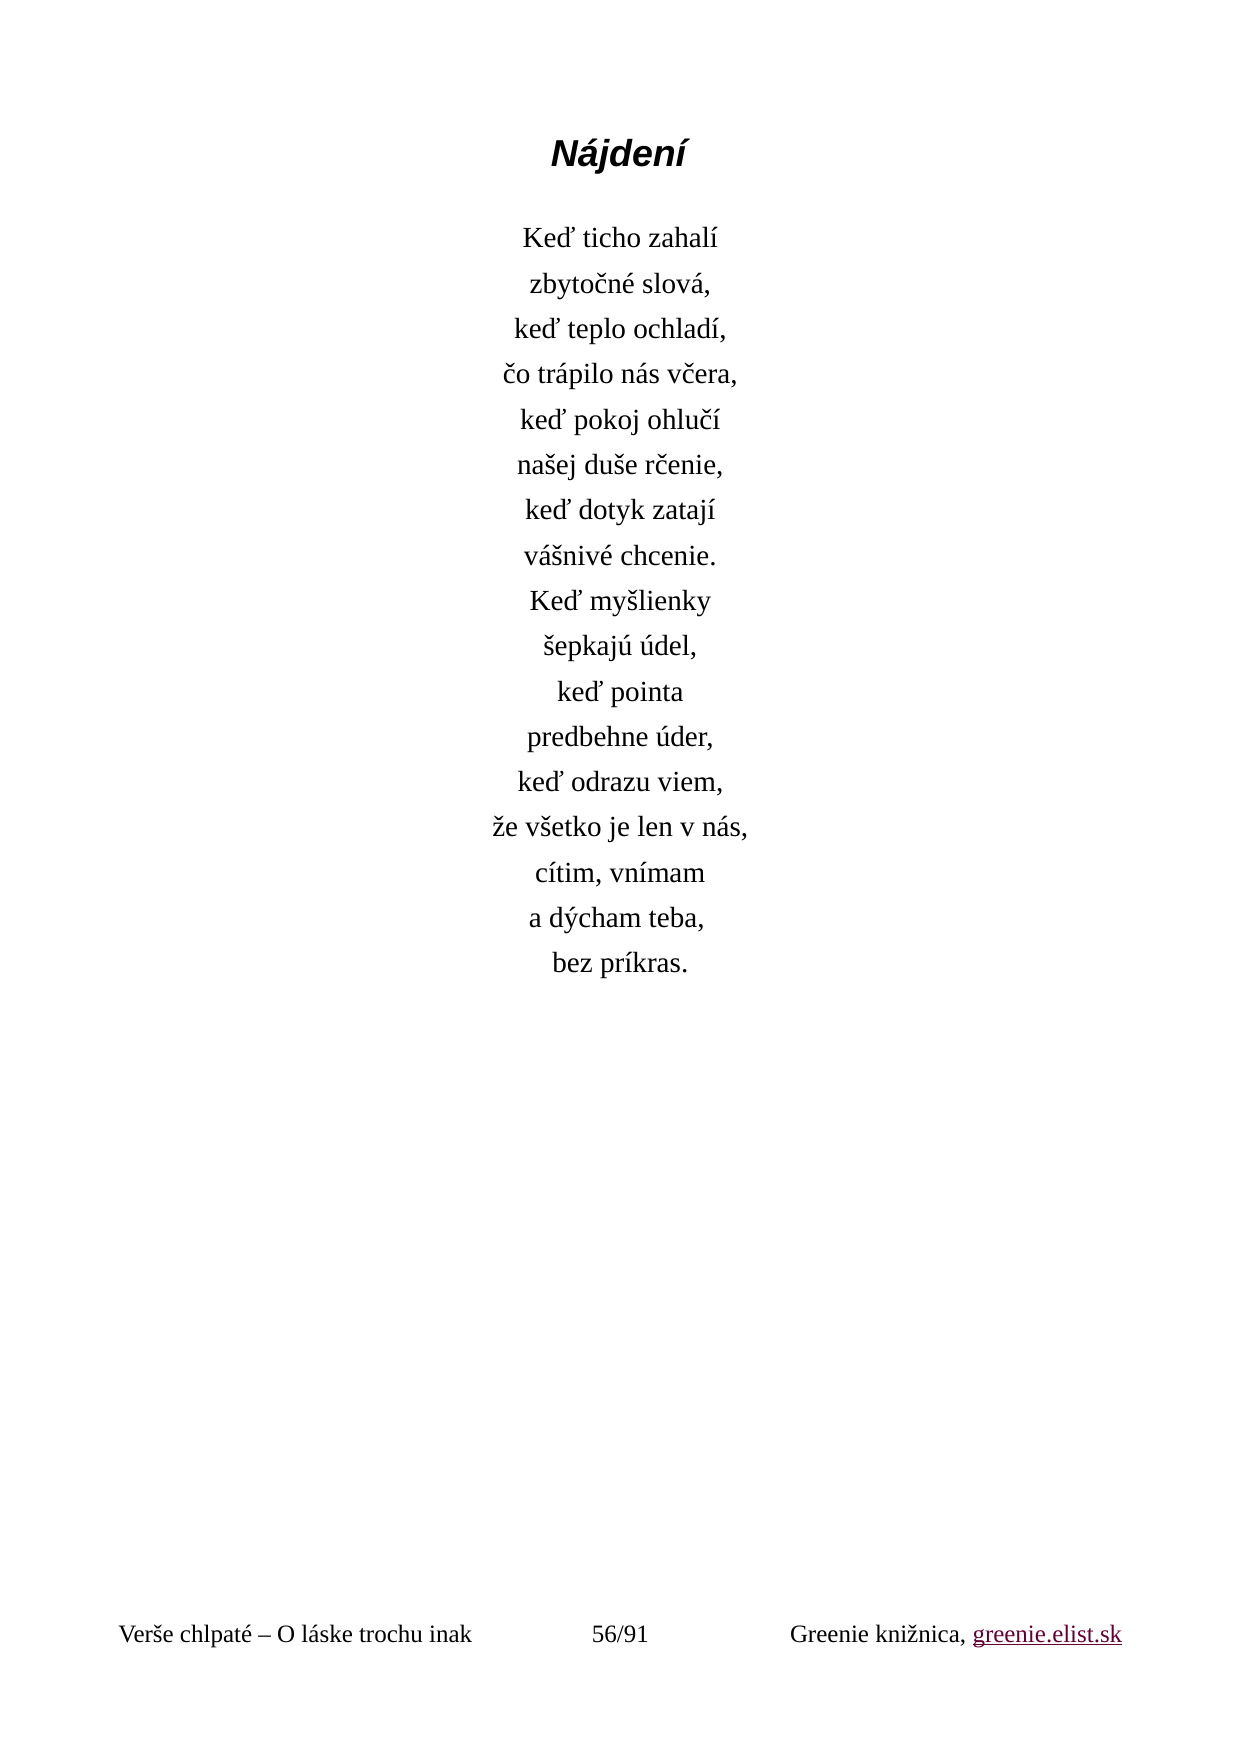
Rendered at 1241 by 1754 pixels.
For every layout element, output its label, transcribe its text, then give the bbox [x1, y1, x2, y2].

text keď pokoj ohlučí [106, 402, 1134, 435]
text bez príkras. [106, 946, 1134, 979]
text Keď myšlienky [106, 583, 1134, 617]
text šepkajú údel, [106, 628, 1134, 662]
text keď dotyk zatají [106, 492, 1134, 526]
text predbehne úder, [106, 719, 1134, 752]
text Keď ticho zahalí [106, 221, 1134, 254]
text a dýcham teba, [106, 900, 1134, 934]
text našej duše rčenie, [106, 447, 1134, 481]
text že všetko je len v nás, [106, 809, 1134, 843]
text zbytočné slová, [106, 266, 1134, 299]
text cítim, vnímam [106, 855, 1134, 888]
text keď odrazu viem, [106, 764, 1134, 798]
text čo trápilo nás včera, [106, 356, 1134, 390]
subtitle Nájdení [106, 131, 1134, 174]
text vášnivé chcenie. [106, 538, 1134, 571]
text keď teplo ochladí, [106, 311, 1134, 345]
text keď pointa [106, 674, 1134, 707]
